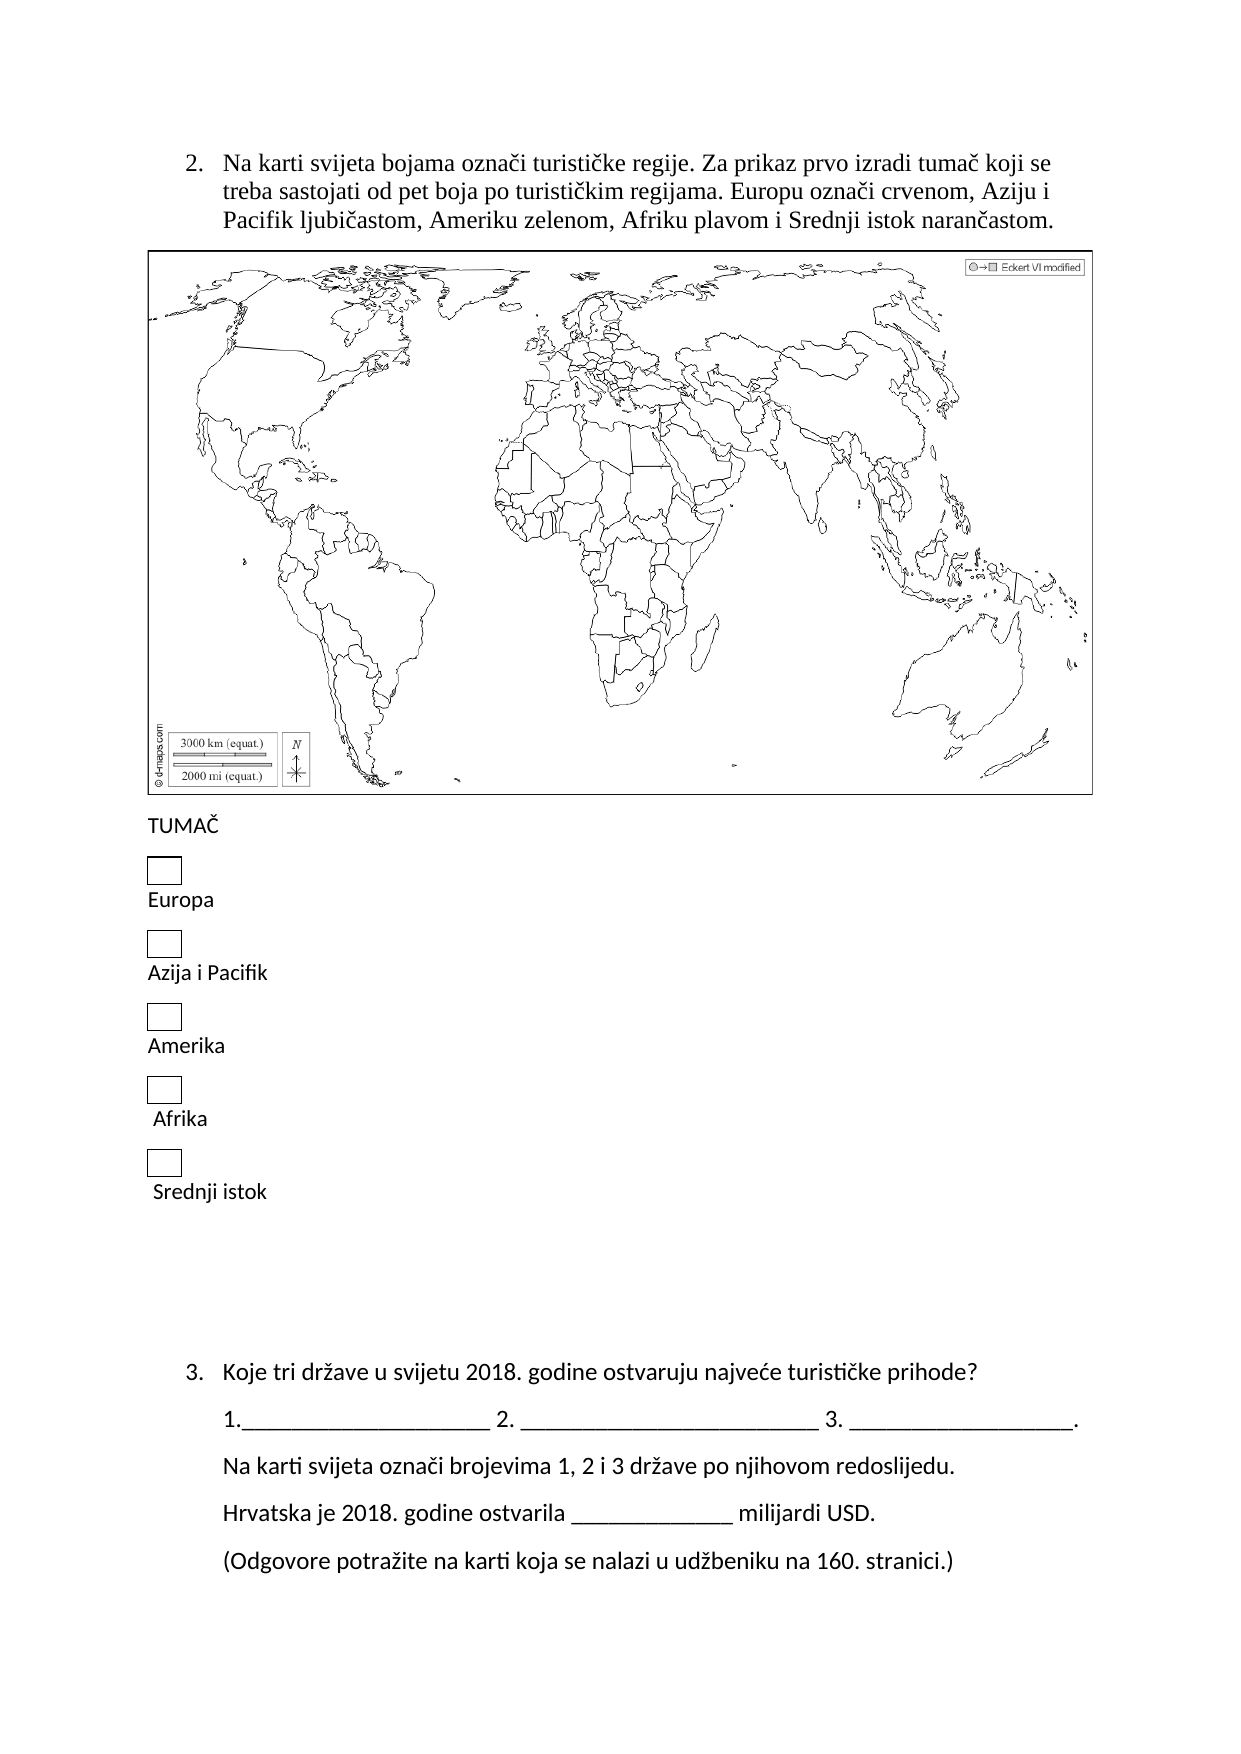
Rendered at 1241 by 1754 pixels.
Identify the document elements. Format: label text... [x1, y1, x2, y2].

text Afrika [148, 1104, 1093, 1132]
table_header [148, 1150, 181, 1176]
text Europa [148, 885, 1093, 913]
table_header [148, 1077, 181, 1103]
text Hrvatska je 2018. godine ostvarila _____________ milijardi USD. [223, 1498, 1093, 1528]
table_header [148, 858, 181, 884]
list Na karti svijeta bojama označi turističke regije. Za prikaz prvo izradi tumač koji se treba sastojati od pet boja po turističkim regijama. Europu označi crvenom, Aziju i Pacifik ljubičastom, Ameriku zelenom, Afriku plavom i Srednji istok narančastom. [185, 148, 1093, 234]
text Srednji istok [148, 1177, 1093, 1205]
table_header [148, 931, 181, 957]
table_header [148, 1004, 181, 1030]
text TUMAČ [148, 812, 1093, 840]
text Azija i Pacifik [148, 958, 1093, 986]
list Koje tri države u svijetu 2018. godine ostvaruju najveće turističke prihode? [185, 1356, 1093, 1387]
text ­­­­­­­1.____________________ 2. ________________________ 3. __________________. [223, 1403, 1093, 1434]
text Na karti svijeta označi brojevima 1, 2 i 3 države po njihovom redoslijedu. [223, 1450, 1093, 1481]
text Amerika [148, 1031, 1093, 1059]
text (Odgovore potražite na karti koja se nalazi u udžbeniku na 160. stranici.) [223, 1545, 1093, 1575]
